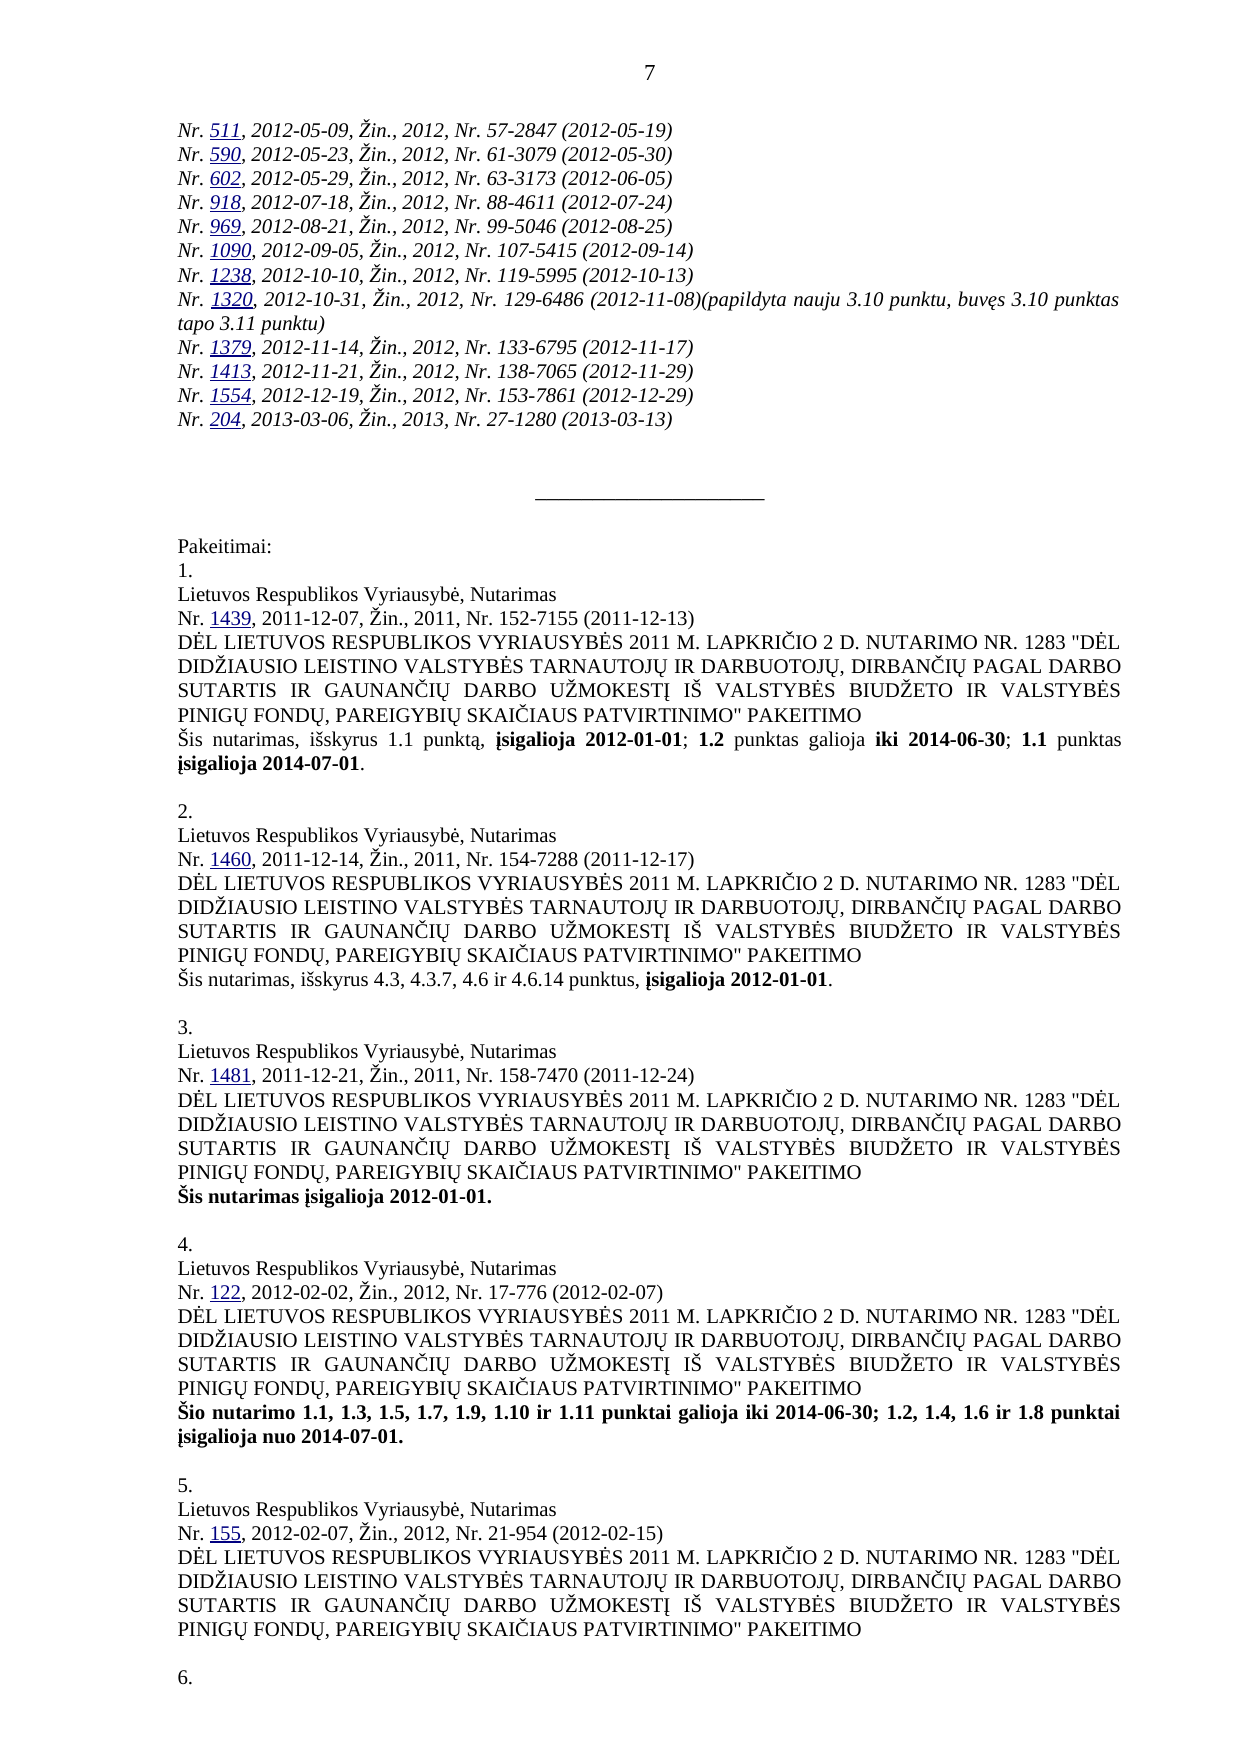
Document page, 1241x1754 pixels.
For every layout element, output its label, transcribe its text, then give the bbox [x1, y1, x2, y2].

text Nr. 1413, 2012-11-21, Žin., 2012, Nr. 138-7065 (2012-11-29) [177, 359, 1122, 383]
text 3. [177, 1015, 1122, 1039]
text Nr. 602, 2012-05-29, Žin., 2012, Nr. 63-3173 (2012-06-05) [177, 166, 1122, 190]
text Nr. 1460, 2011-12-14, Žin., 2011, Nr. 154-7288 (2011-12-17) [177, 847, 1122, 871]
text 6. [177, 1665, 1122, 1689]
text 2. [177, 799, 1122, 823]
text Nr. 511, 2012-05-09, Žin., 2012, Nr. 57-2847 (2012-05-19) [177, 118, 1122, 142]
text DĖL LIETUVOS RESPUBLIKOS VYRIAUSYBĖS 2011 M. LAPKRIČIO 2 D. NUTARIMO NR. 1283 "DĖL DIDŽIAUSIO LEISTINO VALSTYBĖS TARNAUTOJŲ IR DARBUOTOJŲ, DIRBANČIŲ PAGAL DARBO SUTARTIS IR GAUNANČIŲ DARBO UŽMOKESTĮ IŠ VALSTYBĖS BIUDŽETO IR VALSTYBĖS PINIGŲ FONDŲ, PAREIGYBIŲ SKAIČIAUS PATVIRTINIMO" PAKEITIMO [177, 1545, 1122, 1641]
text Lietuvos Respublikos Vyriausybė, Nutarimas [177, 1497, 1122, 1521]
text Nr. 918, 2012-07-18, Žin., 2012, Nr. 88-4611 (2012-07-24) [177, 190, 1122, 214]
text 1. [177, 558, 1122, 582]
text Nr. 1320, 2012-10-31, Žin., 2012, Nr. 129-6486 (2012-11-08)(papildyta nauju 3.10 punktu, buvęs 3.10 punktas tapo 3.11 punktu) [177, 287, 1122, 335]
text Šis nutarimas, išskyrus 4.3, 4.3.7, 4.6 ir 4.6.14 punktus, įsigalioja 2012-01-01. [177, 967, 1122, 991]
text Nr. 1090, 2012-09-05, Žin., 2012, Nr. 107-5415 (2012-09-14) [177, 238, 1122, 262]
text 4. [177, 1232, 1122, 1256]
text Lietuvos Respublikos Vyriausybė, Nutarimas [177, 1256, 1122, 1280]
text Nr. 590, 2012-05-23, Žin., 2012, Nr. 61-3079 (2012-05-30) [177, 142, 1122, 166]
text Nr. 155, 2012-02-07, Žin., 2012, Nr. 21-954 (2012-02-15) [177, 1521, 1122, 1545]
text Nr. 204, 2013-03-06, Žin., 2013, Nr. 27-1280 (2013-03-13) [177, 407, 1122, 431]
text Pakeitimai: [177, 534, 1122, 558]
text Lietuvos Respublikos Vyriausybė, Nutarimas [177, 823, 1122, 847]
text –––––––––––––––––––– [177, 484, 1122, 510]
text Lietuvos Respublikos Vyriausybė, Nutarimas [177, 582, 1122, 606]
text Nr. 1481, 2011-12-21, Žin., 2011, Nr. 158-7470 (2011-12-24) [177, 1063, 1122, 1087]
text Nr. 1439, 2011-12-07, Žin., 2011, Nr. 152-7155 (2011-12-13) [177, 606, 1122, 630]
text Šis nutarimas, išskyrus 1.1 punktą, įsigalioja 2012-01-01; 1.2 punktas galioja iki 2014-06-30; 1.1 punktas įsigalioja 2014-07-01. [177, 727, 1122, 775]
text 5. [177, 1472, 1122, 1497]
text Nr. 1554, 2012-12-19, Žin., 2012, Nr. 153-7861 (2012-12-29) [177, 383, 1122, 407]
text Nr. 1238, 2012-10-10, Žin., 2012, Nr. 119-5995 (2012-10-13) [177, 262, 1122, 287]
text Lietuvos Respublikos Vyriausybė, Nutarimas [177, 1039, 1122, 1063]
text DĖL LIETUVOS RESPUBLIKOS VYRIAUSYBĖS 2011 M. LAPKRIČIO 2 D. NUTARIMO NR. 1283 "DĖL DIDŽIAUSIO LEISTINO VALSTYBĖS TARNAUTOJŲ IR DARBUOTOJŲ, DIRBANČIŲ PAGAL DARBO SUTARTIS IR GAUNANČIŲ DARBO UŽMOKESTĮ IŠ VALSTYBĖS BIUDŽETO IR VALSTYBĖS PINIGŲ FONDŲ, PAREIGYBIŲ SKAIČIAUS PATVIRTINIMO" PAKEITIMO [177, 871, 1122, 967]
text DĖL LIETUVOS RESPUBLIKOS VYRIAUSYBĖS 2011 M. LAPKRIČIO 2 D. NUTARIMO NR. 1283 "DĖL DIDŽIAUSIO LEISTINO VALSTYBĖS TARNAUTOJŲ IR DARBUOTOJŲ, DIRBANČIŲ PAGAL DARBO SUTARTIS IR GAUNANČIŲ DARBO UŽMOKESTĮ IŠ VALSTYBĖS BIUDŽETO IR VALSTYBĖS PINIGŲ FONDŲ, PAREIGYBIŲ SKAIČIAUS PATVIRTINIMO" PAKEITIMO [177, 1304, 1122, 1400]
text DĖL LIETUVOS RESPUBLIKOS VYRIAUSYBĖS 2011 M. LAPKRIČIO 2 D. NUTARIMO NR. 1283 "DĖL DIDŽIAUSIO LEISTINO VALSTYBĖS TARNAUTOJŲ IR DARBUOTOJŲ, DIRBANČIŲ PAGAL DARBO SUTARTIS IR GAUNANČIŲ DARBO UŽMOKESTĮ IŠ VALSTYBĖS BIUDŽETO IR VALSTYBĖS PINIGŲ FONDŲ, PAREIGYBIŲ SKAIČIAUS PATVIRTINIMO" PAKEITIMO [177, 1087, 1122, 1184]
text Nr. 969, 2012-08-21, Žin., 2012, Nr. 99-5046 (2012-08-25) [177, 214, 1122, 238]
text Nr. 122, 2012-02-02, Žin., 2012, Nr. 17-776 (2012-02-07) [177, 1280, 1122, 1304]
text Šio nutarimo 1.1, 1.3, 1.5, 1.7, 1.9, 1.10 ir 1.11 punktai galioja iki 2014-06-30; 1.2, 1.4, 1.6 ir 1.8 punktai įsigalioja nuo 2014-07-01. [177, 1400, 1122, 1448]
text Nr. 1379, 2012-11-14, Žin., 2012, Nr. 133-6795 (2012-11-17) [177, 335, 1122, 359]
text DĖL LIETUVOS RESPUBLIKOS VYRIAUSYBĖS 2011 M. LAPKRIČIO 2 D. NUTARIMO NR. 1283 "DĖL DIDŽIAUSIO LEISTINO VALSTYBĖS TARNAUTOJŲ IR DARBUOTOJŲ, DIRBANČIŲ PAGAL DARBO SUTARTIS IR GAUNANČIŲ DARBO UŽMOKESTĮ IŠ VALSTYBĖS BIUDŽETO IR VALSTYBĖS PINIGŲ FONDŲ, PAREIGYBIŲ SKAIČIAUS PATVIRTINIMO" PAKEITIMO [177, 630, 1122, 727]
text Šis nutarimas įsigalioja 2012-01-01. [177, 1184, 1122, 1208]
